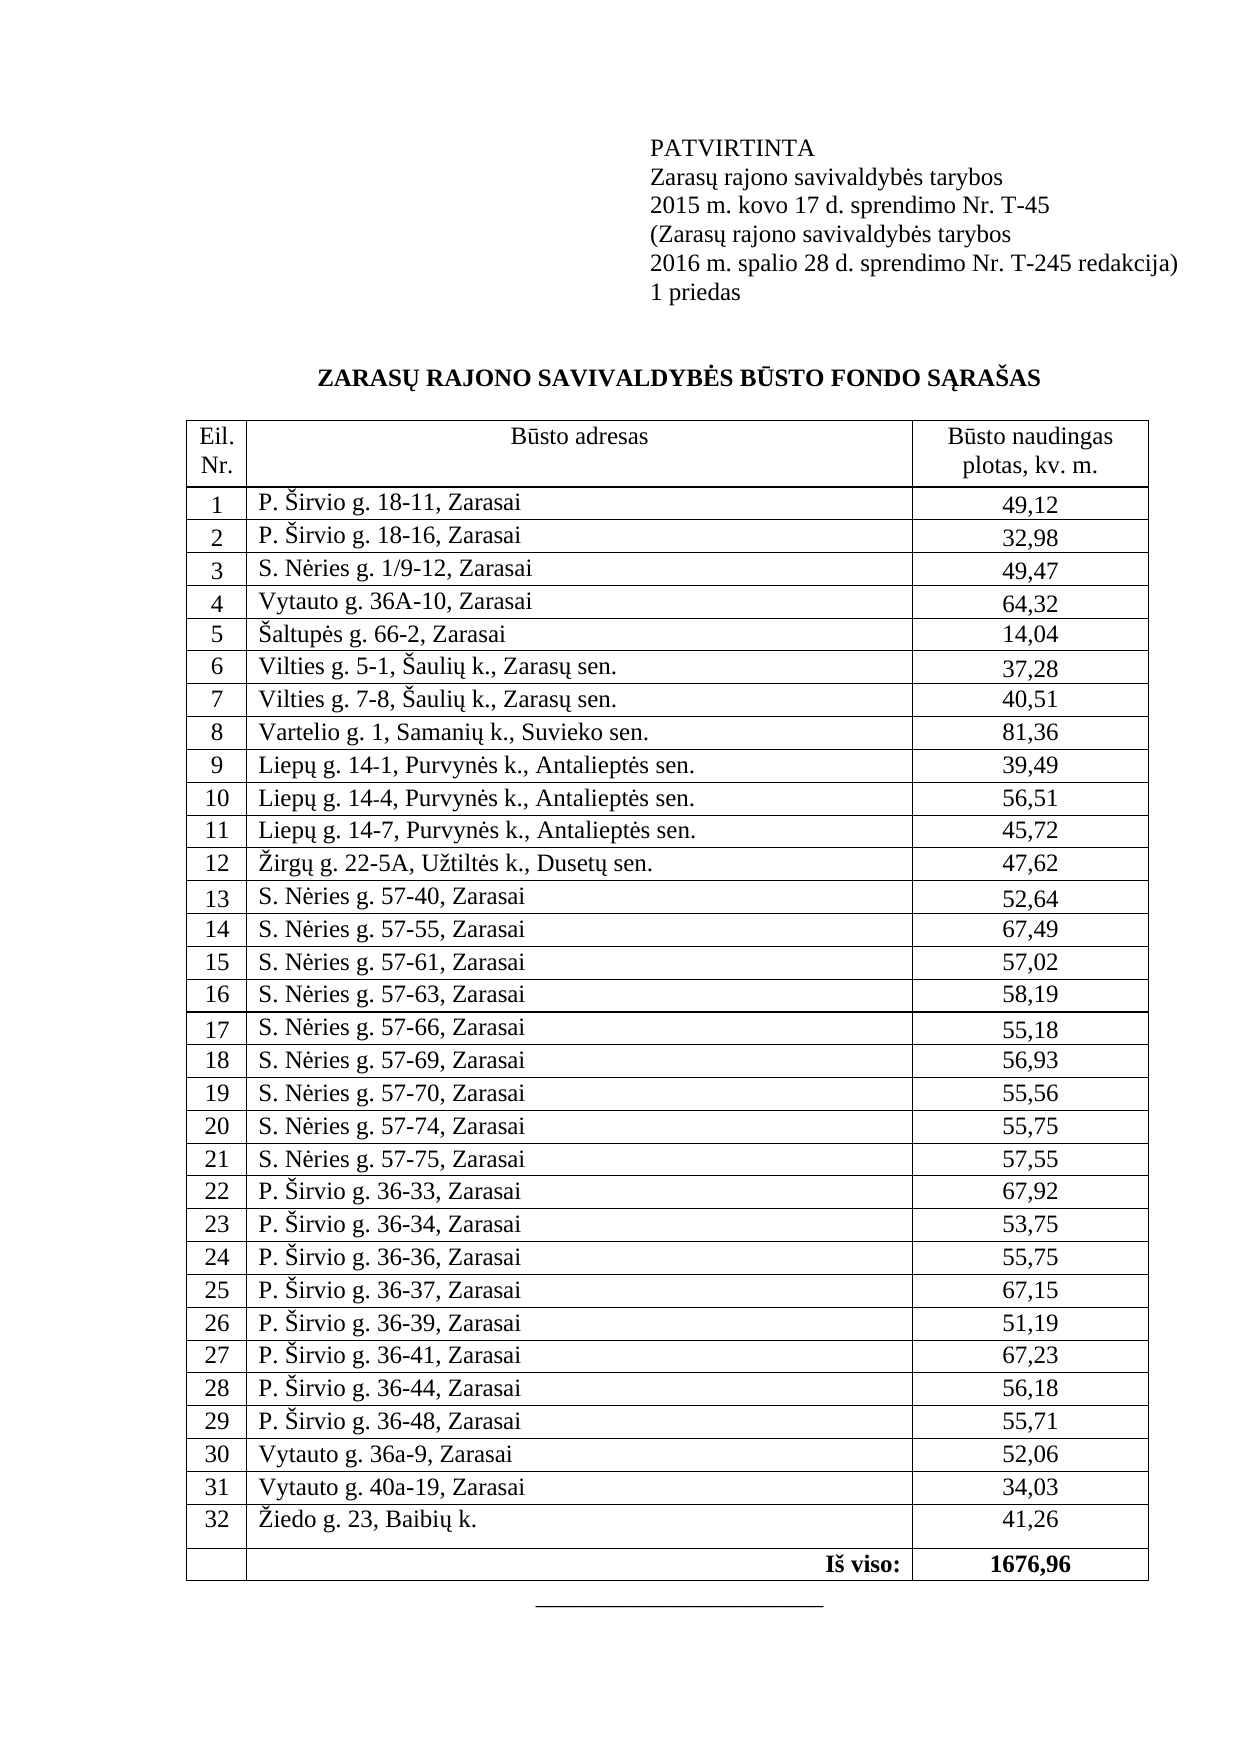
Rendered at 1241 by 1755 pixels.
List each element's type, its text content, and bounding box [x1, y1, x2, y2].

table_cell Vytauto g. 36A-10, Zarasai [247, 586, 912, 618]
table_cell 47,62 [913, 848, 1148, 880]
table_cell Vilties g. 5-1, Šaulių k., Zarasų sen. [247, 651, 912, 683]
table_cell S. Nėries g. 57-75, Zarasai [247, 1144, 912, 1175]
table_cell 58,19 [913, 980, 1148, 1011]
table_cell P. Širvio g. 36-37, Zarasai [247, 1275, 912, 1307]
table_cell 55,18 [913, 1013, 1148, 1044]
table_cell P. Širvio g. 36-36, Zarasai [247, 1242, 912, 1274]
table_cell S. Nėries g. 57-55, Zarasai [247, 914, 912, 946]
table_cell 34,03 [913, 1472, 1148, 1503]
table_cell 7 [187, 684, 246, 716]
table_cell 49,47 [913, 553, 1148, 585]
table_cell S. Nėries g. 57-63, Zarasai [247, 980, 912, 1011]
table_cell Žiedo g. 23, Baibių k. [247, 1505, 912, 1548]
table_cell 21 [187, 1144, 246, 1175]
table_header Eil. Nr. [187, 421, 246, 486]
table_cell P. Širvio g. 18-16, Zarasai [247, 520, 912, 552]
table_header Būsto naudingas plotas, kv. m. [913, 421, 1148, 486]
table_cell 52,64 [913, 881, 1148, 913]
table_cell 22 [187, 1176, 246, 1208]
text _______________________ [177, 1581, 1181, 1610]
table_cell P. Širvio g. 36-39, Zarasai [247, 1308, 912, 1339]
table_cell 27 [187, 1341, 246, 1372]
table_cell 25 [187, 1275, 246, 1307]
table_cell 15 [187, 947, 246, 978]
text 2016 m. spalio 28 d. sprendimo Nr. T-245 redakcija) [177, 248, 1181, 277]
table_cell 67,15 [913, 1275, 1148, 1307]
table_cell 17 [187, 1013, 246, 1044]
table_cell 57,02 [913, 947, 1148, 978]
table_cell 53,75 [913, 1209, 1148, 1241]
text (Zarasų rajono savivaldybės tarybos [177, 219, 1181, 248]
table_cell P. Širvio g. 36-33, Zarasai [247, 1176, 912, 1208]
text 1 priedas [177, 277, 1181, 305]
table_cell P. Širvio g. 36-48, Zarasai [247, 1406, 912, 1438]
table_cell 45,72 [913, 816, 1148, 847]
table_cell S. Nėries g. 1/9-12, Zarasai [247, 553, 912, 585]
table_cell 11 [187, 816, 246, 847]
table_header Būsto adresas [247, 421, 912, 486]
table_cell 8 [187, 717, 246, 749]
table_cell P. Širvio g. 18-11, Zarasai [247, 488, 912, 519]
table_cell 81,36 [913, 717, 1148, 749]
table_cell 41,26 [913, 1505, 1148, 1548]
table_cell 9 [187, 750, 246, 782]
text 2015 m. kovo 17 d. sprendimo Nr. T-45 [177, 190, 1181, 219]
table_cell S. Nėries g. 57-74, Zarasai [247, 1111, 912, 1143]
text Zarasų rajono savivaldybės tarybos [177, 162, 1181, 190]
table_cell Vytauto g. 40a-19, Zarasai [247, 1472, 912, 1503]
table_cell 24 [187, 1242, 246, 1274]
text PATVIRTINTA [177, 133, 1181, 162]
table_cell 49,12 [913, 488, 1148, 519]
table_cell 28 [187, 1373, 246, 1405]
table_cell 40,51 [913, 684, 1148, 716]
table_cell 57,55 [913, 1144, 1148, 1175]
table_cell 51,19 [913, 1308, 1148, 1339]
table_cell 56,93 [913, 1045, 1148, 1077]
table_cell S. Nėries g. 57-70, Zarasai [247, 1078, 912, 1110]
table_cell 37,28 [913, 651, 1148, 683]
table_cell 5 [187, 619, 246, 650]
table_cell 32,98 [913, 520, 1148, 552]
table_cell 14,04 [913, 619, 1148, 650]
table_cell 30 [187, 1439, 246, 1471]
table_cell 29 [187, 1406, 246, 1438]
table_cell 55,75 [913, 1111, 1148, 1143]
table_cell 55,71 [913, 1406, 1148, 1438]
table_cell 67,92 [913, 1176, 1148, 1208]
table_cell 55,75 [913, 1242, 1148, 1274]
table_cell P. Širvio g. 36-44, Zarasai [247, 1373, 912, 1405]
table_cell Liepų g. 14-1, Purvynės k., Antalieptės sen. [247, 750, 912, 782]
table_cell 1 [187, 488, 246, 519]
table_cell 2 [187, 520, 246, 552]
table_cell 55,56 [913, 1078, 1148, 1110]
table_cell Šaltupės g. 66-2, Zarasai [247, 619, 912, 650]
table_cell Vytauto g. 36a-9, Zarasai [247, 1439, 912, 1471]
table_cell Liepų g. 14-4, Purvynės k., Antalieptės sen. [247, 783, 912, 814]
table_cell Liepų g. 14-7, Purvynės k., Antalieptės sen. [247, 816, 912, 847]
table_cell 67,23 [913, 1341, 1148, 1372]
table_cell 23 [187, 1209, 246, 1241]
table_cell S. Nėries g. 57-69, Zarasai [247, 1045, 912, 1077]
table_cell Vilties g. 7-8, Šaulių k., Zarasų sen. [247, 684, 912, 716]
table_cell 56,18 [913, 1373, 1148, 1405]
table_cell 26 [187, 1308, 246, 1339]
table_cell 18 [187, 1045, 246, 1077]
table_cell 32 [187, 1505, 246, 1548]
table_cell 16 [187, 980, 246, 1011]
table_cell 4 [187, 586, 246, 618]
table_cell 13 [187, 881, 246, 913]
table_cell 6 [187, 651, 246, 683]
table_cell 67,49 [913, 914, 1148, 946]
table_cell 10 [187, 783, 246, 814]
table_cell 64,32 [913, 586, 1148, 618]
table_cell 14 [187, 914, 246, 946]
table_cell 20 [187, 1111, 246, 1143]
table_cell Žirgų g. 22-5A, Užtiltės k., Dusetų sen. [247, 848, 912, 880]
table_cell 31 [187, 1472, 246, 1503]
table_cell Vartelio g. 1, Samanių k., Suvieko sen. [247, 717, 912, 749]
table_cell S. Nėries g. 57-61, Zarasai [247, 947, 912, 978]
text Zarasų rajono savivaldybės BŪSTO FONDO sąrašas [177, 363, 1181, 392]
table_cell 52,06 [913, 1439, 1148, 1471]
table_cell S. Nėries g. 57-66, Zarasai [247, 1013, 912, 1044]
table_cell 12 [187, 848, 246, 880]
table_cell [187, 1549, 246, 1580]
table_cell Iš viso: [247, 1549, 912, 1580]
table_cell 3 [187, 553, 246, 585]
table_cell 19 [187, 1078, 246, 1110]
table_cell 56,51 [913, 783, 1148, 814]
table_cell S. Nėries g. 57-40, Zarasai [247, 881, 912, 913]
table_cell 39,49 [913, 750, 1148, 782]
table_cell 1676,96 [913, 1549, 1148, 1580]
table_cell P. Širvio g. 36-34, Zarasai [247, 1209, 912, 1241]
table_cell P. Širvio g. 36-41, Zarasai [247, 1341, 912, 1372]
